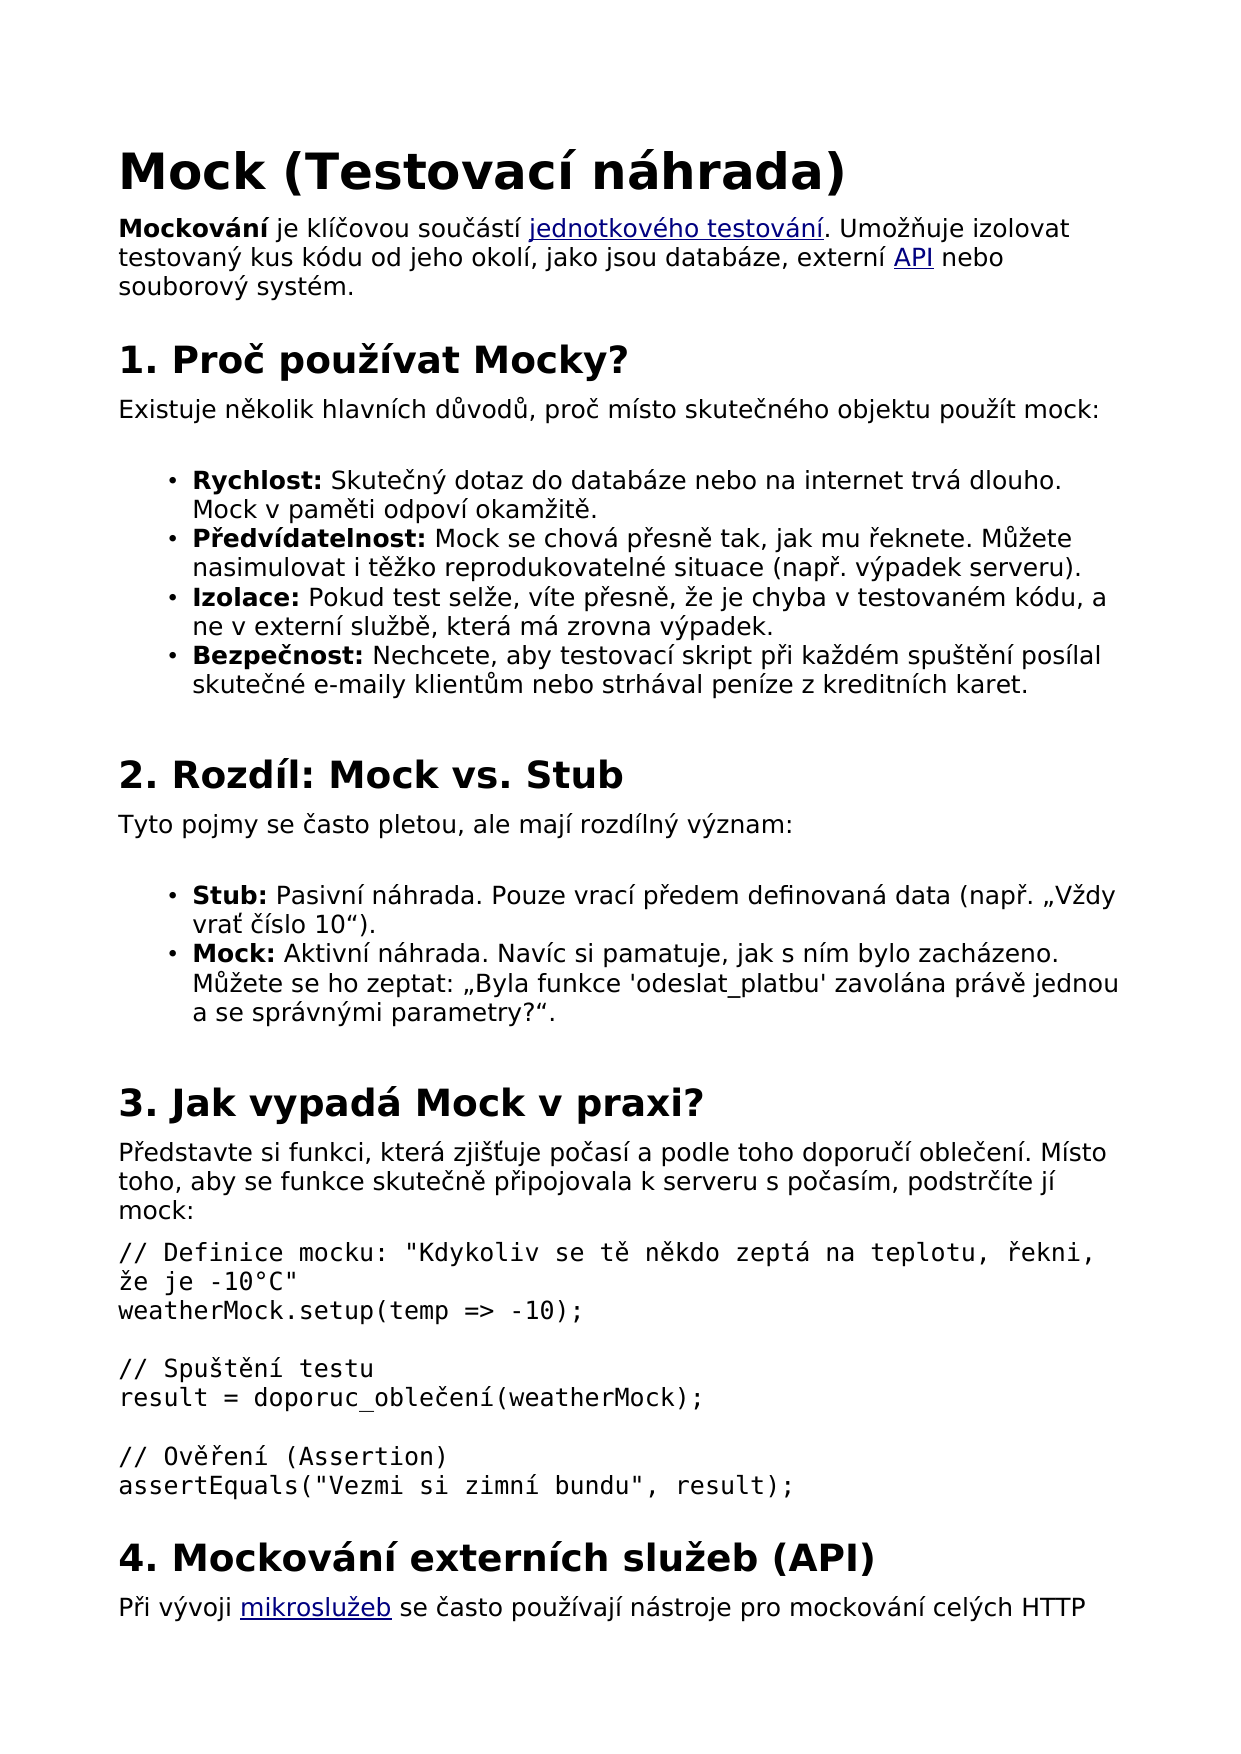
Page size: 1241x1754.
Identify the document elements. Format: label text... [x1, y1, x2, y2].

subtitle 4. Mockování externích služeb (API) [118, 1537, 1122, 1581]
list Stub: Pasivní náhrada. Pouze vrací předem definovaná data (např. „Vždy vrať číslo 10“). [177, 881, 1122, 939]
text Tyto pojmy se často pletou, ale mají rozdílný význam: [118, 810, 1122, 839]
list Mock: Aktivní náhrada. Navíc si pamatuje, jak s ním bylo zacházeno. Můžete se ho zeptat: „Byla funkce 'odeslat_platbu' zavolána právě jednou a se správnými parametry?“. [177, 939, 1122, 1027]
subtitle 3. Jak vypadá Mock v praxi? [118, 1082, 1122, 1125]
text Mockování je klíčovou součástí jednotkového testování. Umožňuje izolovat testovaný kus kódu od jeho okolí, jako jsou databáze, externí API nebo souborový systém. [118, 214, 1122, 301]
text Existuje několik hlavních důvodů, proč místo skutečného objektu použít mock: [118, 395, 1122, 424]
list Izolace: Pokud test selže, víte přesně, že je chyba v testovaném kódu, a ne v externí službě, která má zrovna výpadek. [177, 583, 1122, 641]
subtitle 2. Rozdíl: Mock vs. Stub [118, 754, 1122, 798]
list Rychlost: Skutečný dotaz do databáze nebo na internet trvá dlouho. Mock v paměti odpoví okamžitě. [177, 466, 1122, 524]
list Bezpečnost: Nechcete, aby testovací skript při každém spuštění posílal skutečné e-maily klientům nebo strhával peníze z kreditních karet. [177, 641, 1122, 699]
subtitle 1. Proč používat Mocky? [118, 339, 1122, 382]
list Předvídatelnost: Mock se chová přesně tak, jak mu řeknete. Můžete nasimulovat i těžko reprodukovatelné situace (např. výpadek serveru). [177, 524, 1122, 583]
text // Definice mocku: "Kdykoliv se tě někdo zeptá na teplotu, řekni, že je -10°C" weatherMock.setup(temp => -10); // Spuštění testu result = doporuc_oblečení(weatherMock); // Ověření (Assertion) assertEquals("Vezmi si zimní bundu", result); [118, 1238, 1122, 1500]
text Představte si funkci, která zjišťuje počasí a podle toho doporučí oblečení. Místo toho, aby se funkce skutečně připojovala k serveru s počasím, podstrčíte jí mock: [118, 1138, 1122, 1225]
subtitle Mock (Testovací náhrada) [118, 143, 1122, 201]
text Při vývoji mikroslužeb se často používají nástroje pro mockování celých HTTP [118, 1593, 1122, 1622]
